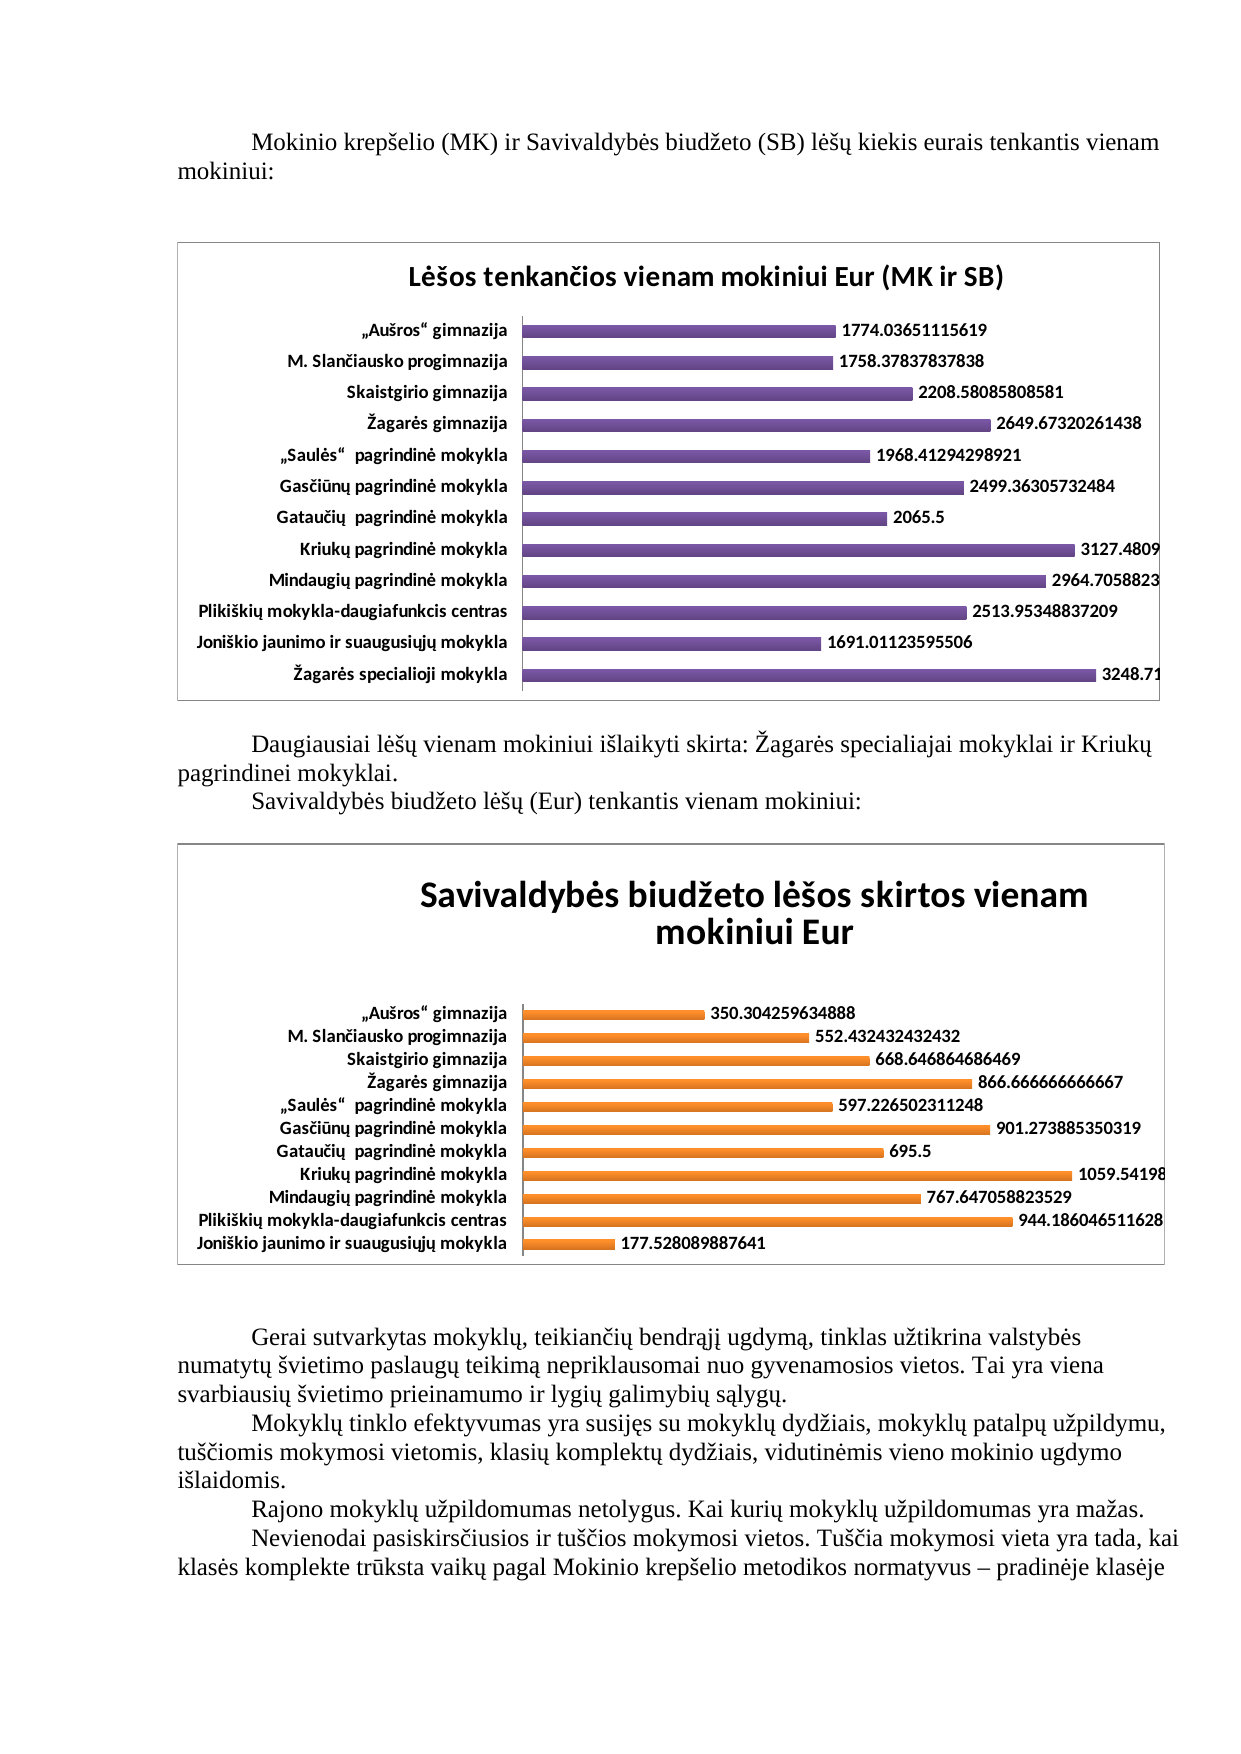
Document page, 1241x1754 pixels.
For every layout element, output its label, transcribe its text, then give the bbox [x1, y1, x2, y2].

text Mokyklų tinklo efektyvumas yra susijęs su mokyklų dydžiais, mokyklų patalpų užpildymu, tuščiomis mokymosi vietomis, klasių komplektų dydžiais, vidutinėmis vieno mokinio ugdymo išlaidomis. [177, 1408, 1181, 1494]
text Gerai sutvarkytas mokyklų, teikiančių bendrąjį ugdymą, tinklas užtikrina valstybės numatytų švietimo paslaugų teikimą nepriklausomai nuo gyvenamosios vietos. Tai yra viena svarbiausių švietimo prieinamumo ir lygių galimybių sąlygų. [177, 1322, 1181, 1408]
text Nevienodai pasiskirsčiusios ir tuščios mokymosi vietos. Tuščia mokymosi vieta yra tada, kai klasės komplekte trūksta vaikų pagal Mokinio krepšelio metodikos normatyvus – pradinėje klasėje [177, 1523, 1181, 1581]
text Savivaldybės biudžeto lėšų (Eur) tenkantis vienam mokiniui: [177, 786, 1181, 815]
text Rajono mokyklų užpildomumas netolygus. Kai kurių mokyklų užpildomumas yra mažas. [177, 1494, 1181, 1523]
text Mokinio krepšelio (MK) ir Savivaldybės biudžeto (SB) lėšų kiekis eurais tenkantis vienam mokiniui: [177, 127, 1181, 185]
text Daugiausiai lėšų vienam mokiniui išlaikyti skirta: Žagarės specialiajai mokyklai ir Kriukų pagrindinei mokyklai. [177, 729, 1181, 786]
